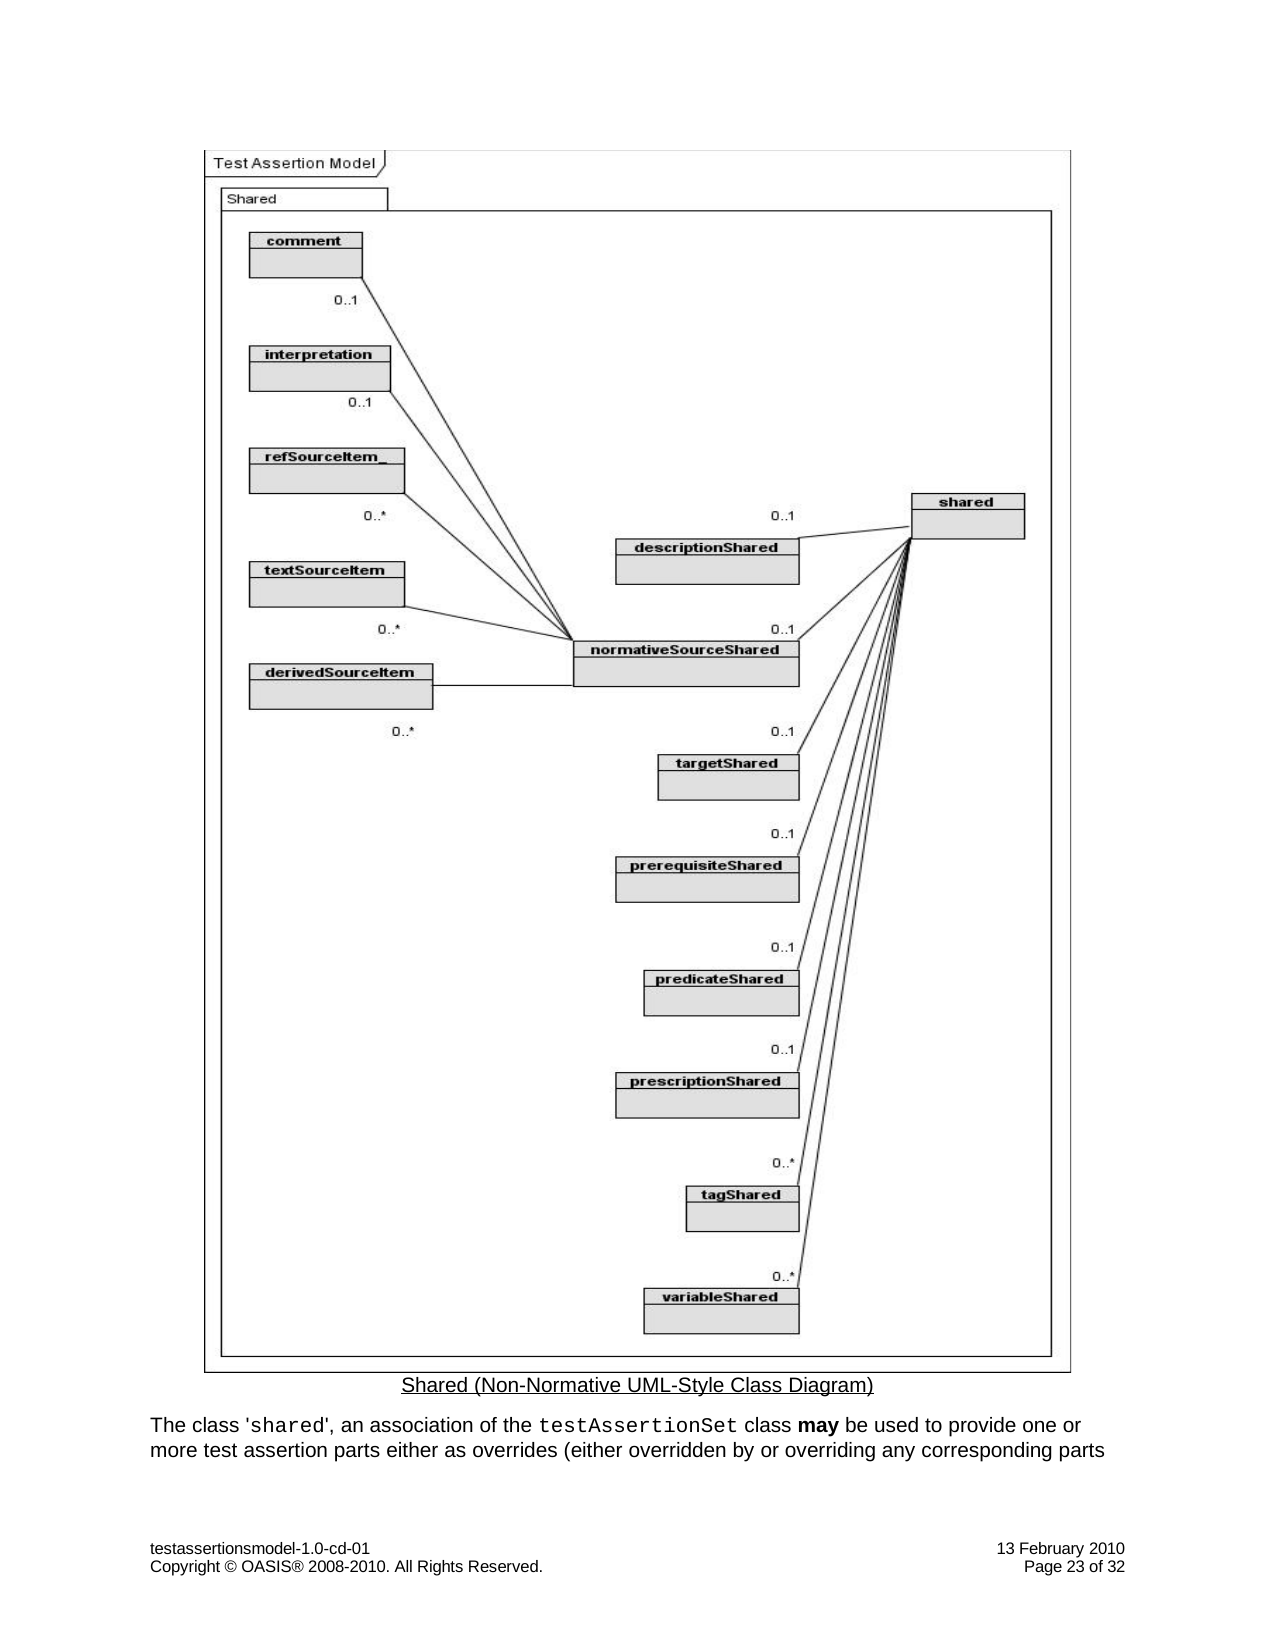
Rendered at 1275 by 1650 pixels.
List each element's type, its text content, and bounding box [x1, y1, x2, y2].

text Shared (Non-Normative UML-Style Class Diagram) [150, 150, 1125, 1397]
picture [204, 150, 1072, 1373]
text The class 'shared', an association of the testAssertionSet class may be used to provide one or more test assertion parts either as overrides (either overridden by or overriding any corresponding parts [150, 1413, 1125, 1462]
